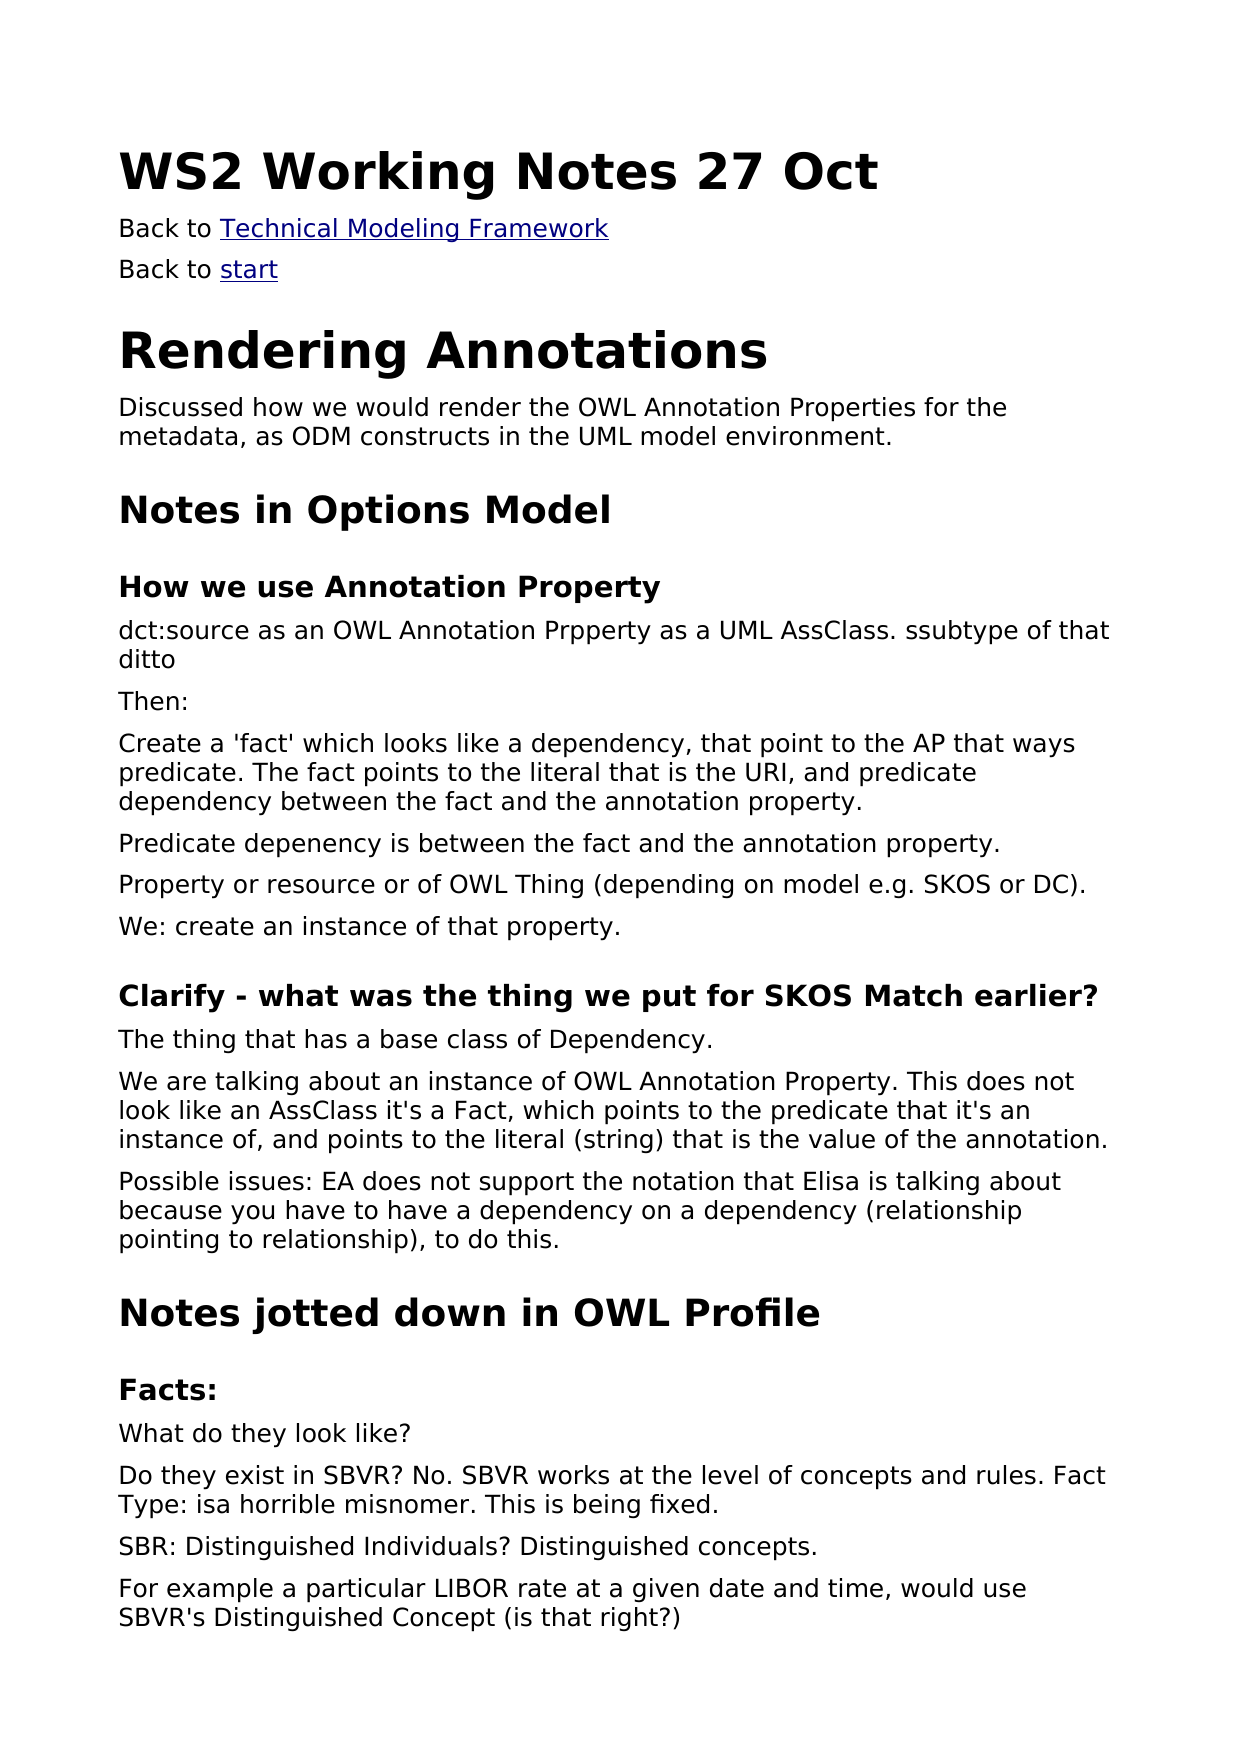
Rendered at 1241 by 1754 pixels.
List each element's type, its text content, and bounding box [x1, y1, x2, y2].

subtitle How we use Annotation Property [118, 570, 1122, 604]
text Back to Technical Modeling Framework [118, 214, 1122, 243]
subtitle WS2 Working Notes 27 Oct [118, 143, 1122, 201]
text SBR: Distinguished Individuals? Distinguished concepts. [118, 1532, 1122, 1561]
text What do they look like? [118, 1419, 1122, 1449]
text For example a particular LIBOR rate at a given date and time, would use SBVR's Distinguished Concept (is that right?) [118, 1574, 1122, 1632]
subtitle Clarify - what was the thing we put for SKOS Match earlier? [118, 979, 1122, 1013]
text Discussed how we would render the OWL Annotation Properties for the metadata, as ODM constructs in the UML model environment. [118, 393, 1122, 451]
text Possible issues: EA does not support the notation that Elisa is talking about because you have to have a dependency on a dependency (relationship pointing to relationship), to do this. [118, 1167, 1122, 1254]
text The thing that has a base class of Dependency. [118, 1025, 1122, 1054]
text We: create an instance of that property. [118, 912, 1122, 941]
subtitle Rendering Annotations [118, 322, 1122, 380]
subtitle Notes jotted down in OWL Profile [118, 1292, 1122, 1336]
text dct:source as an OWL Annotation Prpperty as a UML AssClass. ssubtype of that ditto [118, 616, 1122, 675]
subtitle Facts: [118, 1373, 1122, 1407]
text Back to start [118, 256, 1122, 285]
text We are talking about an instance of OWL Annotation Property. This does not look like an AssClass it's a Fact, which points to the predicate that it's an instance of, and points to the literal (string) that is the value of the annotation. [118, 1067, 1122, 1154]
text Do they exist in SBVR? No. SBVR works at the level of concepts and rules. Fact Type: isa horrible misnomer. This is being fixed. [118, 1461, 1122, 1519]
subtitle Notes in Options Model [118, 489, 1122, 532]
text Then: [118, 687, 1122, 716]
text Property or resource or of OWL Thing (depending on model e.g. SKOS or DC). [118, 871, 1122, 900]
text Create a 'fact' which looks like a dependency, that point to the AP that ways predicate. The fact points to the literal that is the URI, and predicate dependency between the fact and the annotation property. [118, 729, 1122, 816]
text Predicate depenency is between the fact and the annotation property. [118, 829, 1122, 858]
